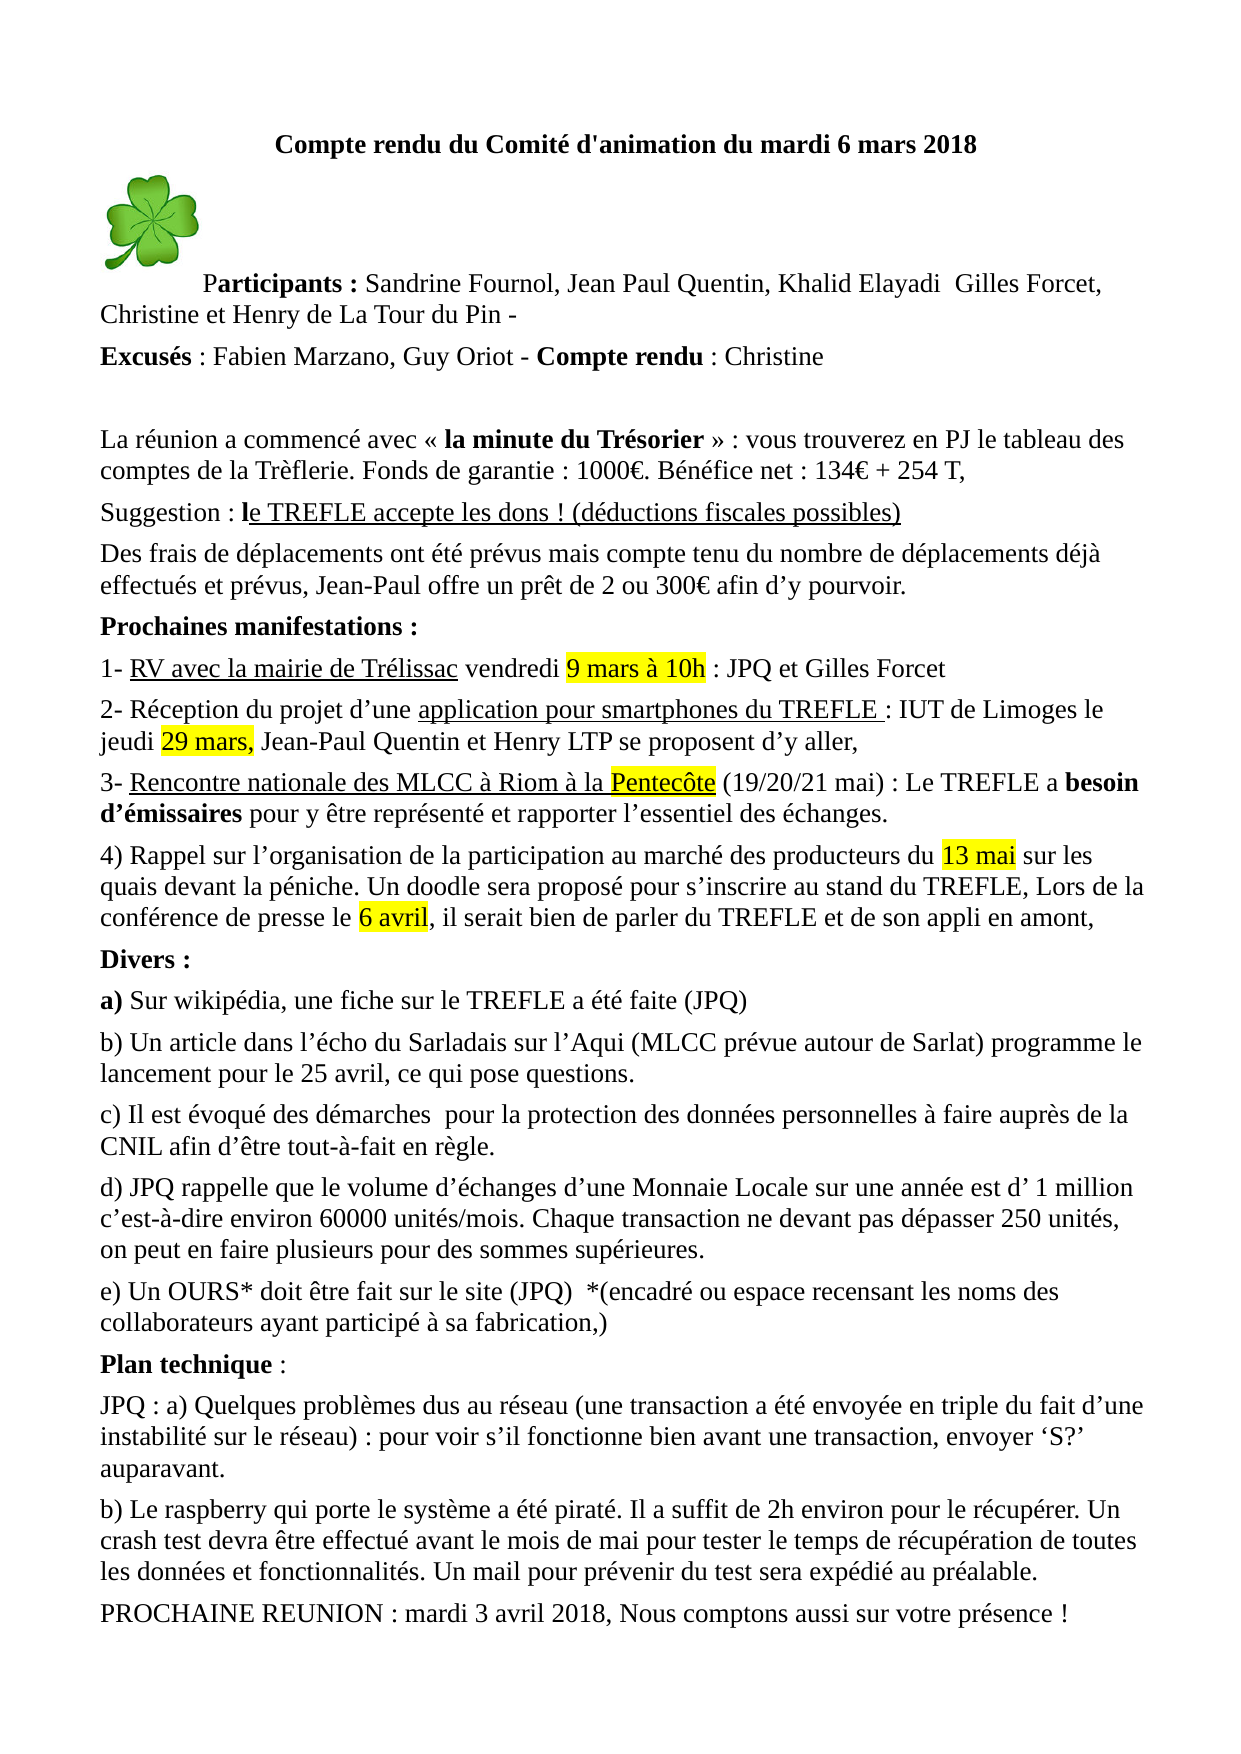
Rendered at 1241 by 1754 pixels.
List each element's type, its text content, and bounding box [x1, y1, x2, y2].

text Excusés : Fabien Marzano, Guy Oriot - Compte rendu : Christine [100, 340, 1152, 371]
text JPQ : a) Quelques problèmes dus au réseau (une transaction a été envoyée en triple du fait d’une instabilité sur le réseau) : pour voir s’il fonctionne bien avant une transaction, envoyer ‘S?’ auparavant. [100, 1389, 1152, 1483]
text 4) Rappel sur l’organisation de la participation au marché des producteurs du 13 mai sur les quais devant la péniche. Un doodle sera proposé pour s’inscrire au stand du TREFLE, Lors de la conférence de presse le 6 avril, il serait bien de parler du TREFLE et de son appli en amont, [100, 839, 1152, 932]
text b) Le raspberry qui porte le système a été piraté. Il a suffit de 2h environ pour le récupérer. Un crash test devra être effectué avant le mois de mai pour tester le temps de récupération de toutes les données et fonctionnalités. Un mail pour prévenir du test sera expédié au préalable. [100, 1493, 1152, 1587]
text Suggestion : le TREFLE accepte les dons ! (déductions fiscales possibles) [100, 496, 1152, 527]
text d) JPQ rappelle que le volume d’échanges d’une Monnaie Locale sur une année est d’ 1 million c’est-à-dire environ 60000 unités/mois. Chaque transaction ne devant pas dépasser 250 unités, on peut en faire plusieurs pour des sommes supérieures. [100, 1171, 1152, 1265]
text c) Il est évoqué des démarches pour la protection des données personnelles à faire auprès de la CNIL afin d’être tout-à-fait en règle. [100, 1098, 1152, 1161]
text Plan technique : [100, 1348, 1152, 1379]
text PROCHAINE REUNION : mardi 3 avril 2018, Nous comptons aussi sur votre présence ! [100, 1597, 1152, 1628]
text b) Un article dans l’écho du Sarladais sur l’Aqui (MLCC prévue autour de Sarlat) programme le lancement pour le 25 avril, ce qui pose questions. [100, 1026, 1152, 1088]
text e) Un OURS* doit être fait sur le site (JPQ) *(encadré ou espace recensant les noms des collaborateurs ayant participé à sa fabrication,) [100, 1275, 1152, 1337]
text 3- Rencontre nationale des MLCC à Riom à la Pentecôte (19/20/21 mai) : Le TREFLE a besoin d’émissaires pour y être représenté et rapporter l’essentiel des échanges. [100, 766, 1152, 828]
picture [100, 170, 203, 273]
text Prochaines manifestations : [100, 610, 1152, 641]
text a) Sur wikipédia, une fiche sur le TREFLE a été faite (JPQ) [100, 984, 1152, 1015]
text 2- Réception du projet d’une application pour smartphones du TREFLE : IUT de Limoges le jeudi 29 mars, Jean-Paul Quentin et Henry LTP se proposent d’y aller, [100, 693, 1152, 756]
text Participants : Sandrine Fournol, Jean Paul Quentin, Khalid Elayadi Gilles Forcet, Christine et Henry de La Tour du Pin - [100, 170, 1152, 330]
text 1- RV avec la mairie de Trélissac vendredi 9 mars à 10h : JPQ et Gilles Forcet [100, 652, 1152, 683]
text Divers : [100, 943, 1152, 974]
text Compte rendu du Comité d'animation du mardi 6 mars 2018 [100, 128, 1152, 160]
text La réunion a commencé avec « la minute du Trésorier » : vous trouverez en PJ le tableau des comptes de la Trèflerie. Fonds de garantie : 1000€. Bénéfice net : 134€ + 254 T, [100, 423, 1152, 486]
text Des frais de déplacements ont été prévus mais compte tenu du nombre de déplacements déjà effectués et prévus, Jean-Paul offre un prêt de 2 ou 300€ afin d’y pourvoir. [100, 538, 1152, 600]
